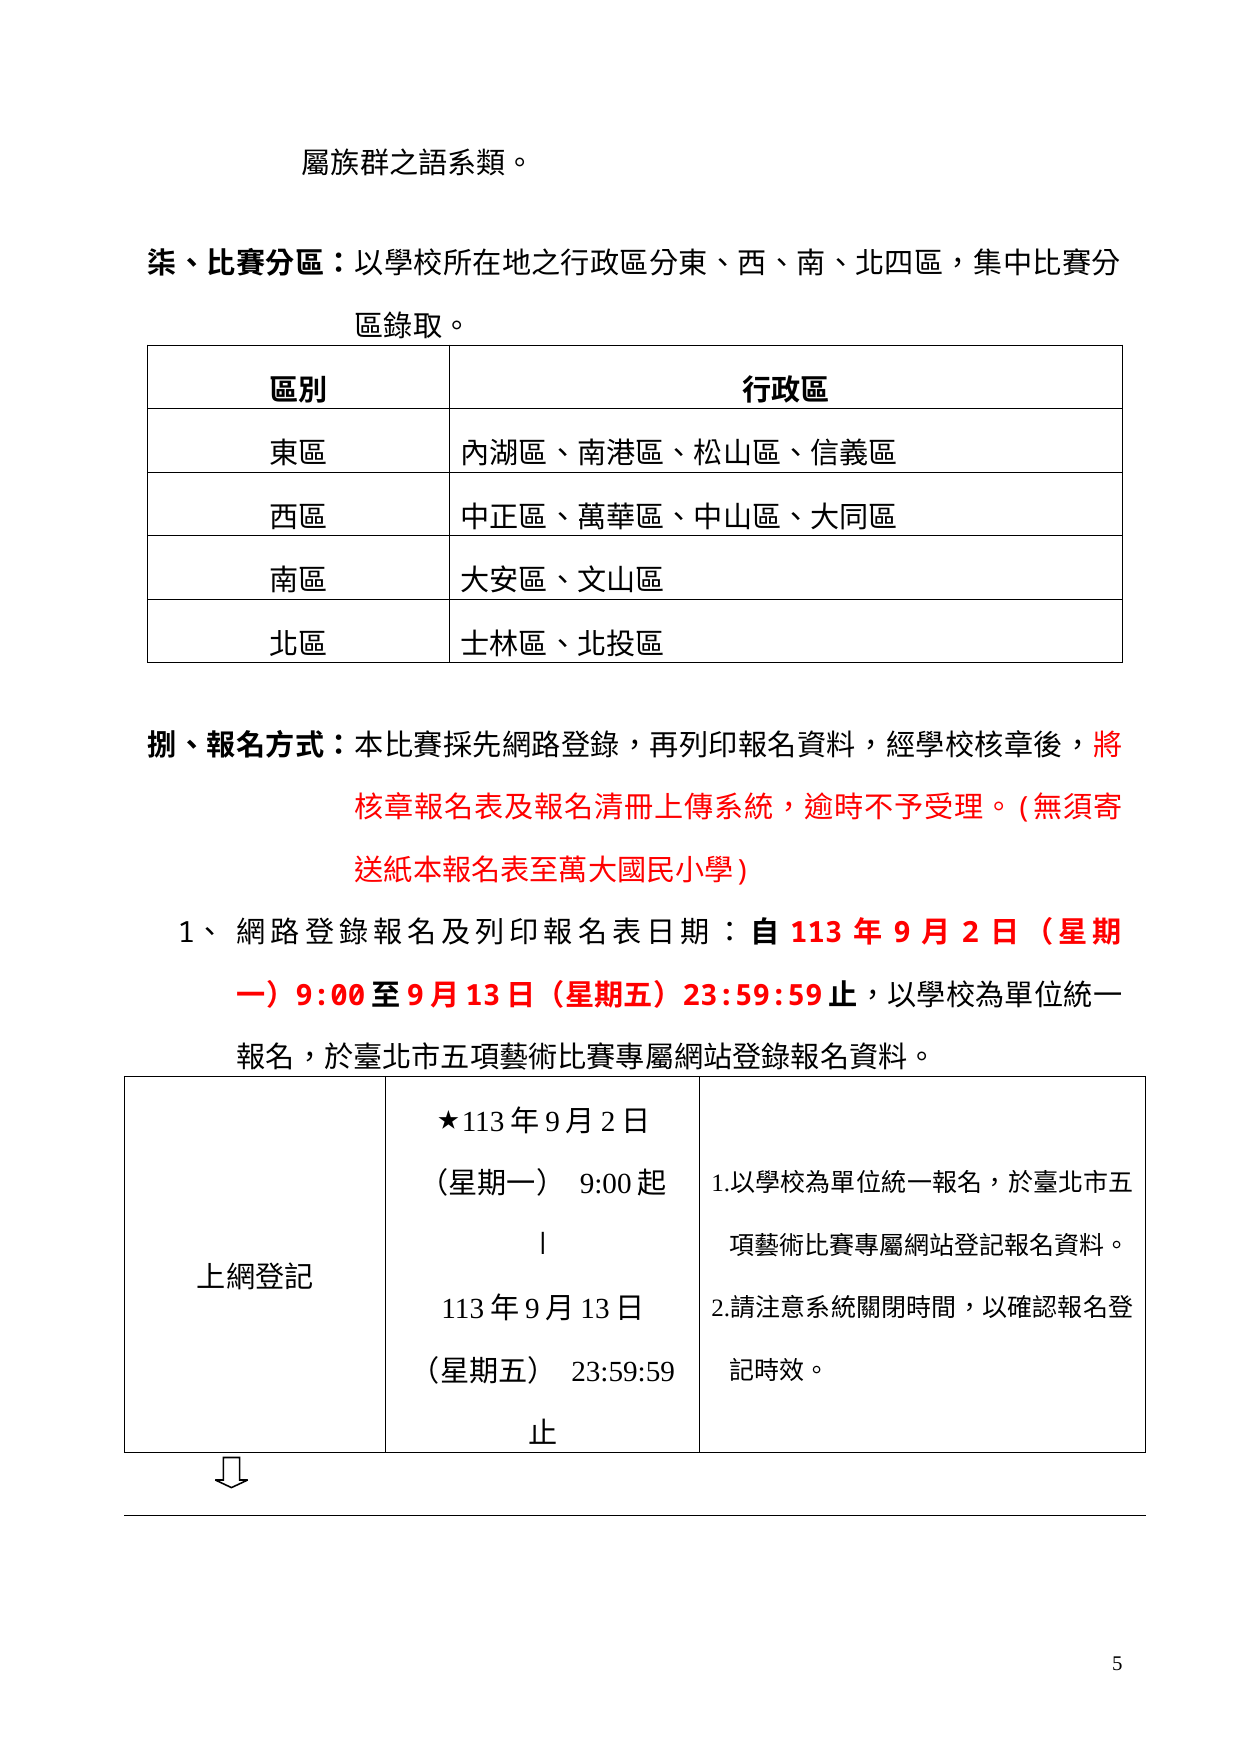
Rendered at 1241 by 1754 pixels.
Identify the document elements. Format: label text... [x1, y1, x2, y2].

table_cell 大安區、文山區 [450, 536, 1122, 599]
table_cell 中正區、萬華區、中山區、大同區 [450, 473, 1122, 535]
table_cell 西區 [148, 473, 449, 535]
table_cell [386, 1453, 700, 1515]
table_header 1.以學校為單位統一報名，於臺北市五項藝術比賽專屬網站登記報名資料。 2.請注意系統關閉時間，以確認報名登記時效。 [700, 1077, 1145, 1452]
table_cell 東區 [148, 409, 449, 472]
table_header 區別 [148, 346, 449, 408]
table_header 行政區 [450, 346, 1122, 408]
table_cell [700, 1453, 1146, 1515]
table_cell 北區 [148, 600, 449, 662]
text 柒、比賽分區：以學校所在地之行政區分東、西、南、北四區，集中比賽分區錄取。 [148, 219, 1122, 344]
text 捌、報名方式：本比賽採先網路登錄，再列印報名資料，經學校核章後，將核章報名表及報名清冊上傳系統，逾時不予受理。(無須寄送紙本報名表至萬大國民小學) [148, 701, 1122, 888]
table_cell 南區 [148, 536, 449, 599]
table_header 113年9月2日 （星期一） 9:00起 ∣ 113年9月13日 （星期五） 23:59:59止 [386, 1077, 699, 1452]
table_cell 內湖區、南港區、松山區、信義區 [450, 409, 1122, 472]
list 屬族群之語系類。 [213, 119, 1122, 182]
table_cell 士林區、北投區 [450, 600, 1122, 662]
table_header 上網登記 [125, 1077, 385, 1452]
list 網路登錄報名及列印報名表日期：自113年9月2日（星期一）9:00至9月13日（星期五）23:59:59止，以學校為單位統一報名，於臺北市五項藝術比賽專屬網站登錄報名資料。 [177, 888, 1122, 1076]
table_cell [124, 1453, 386, 1515]
